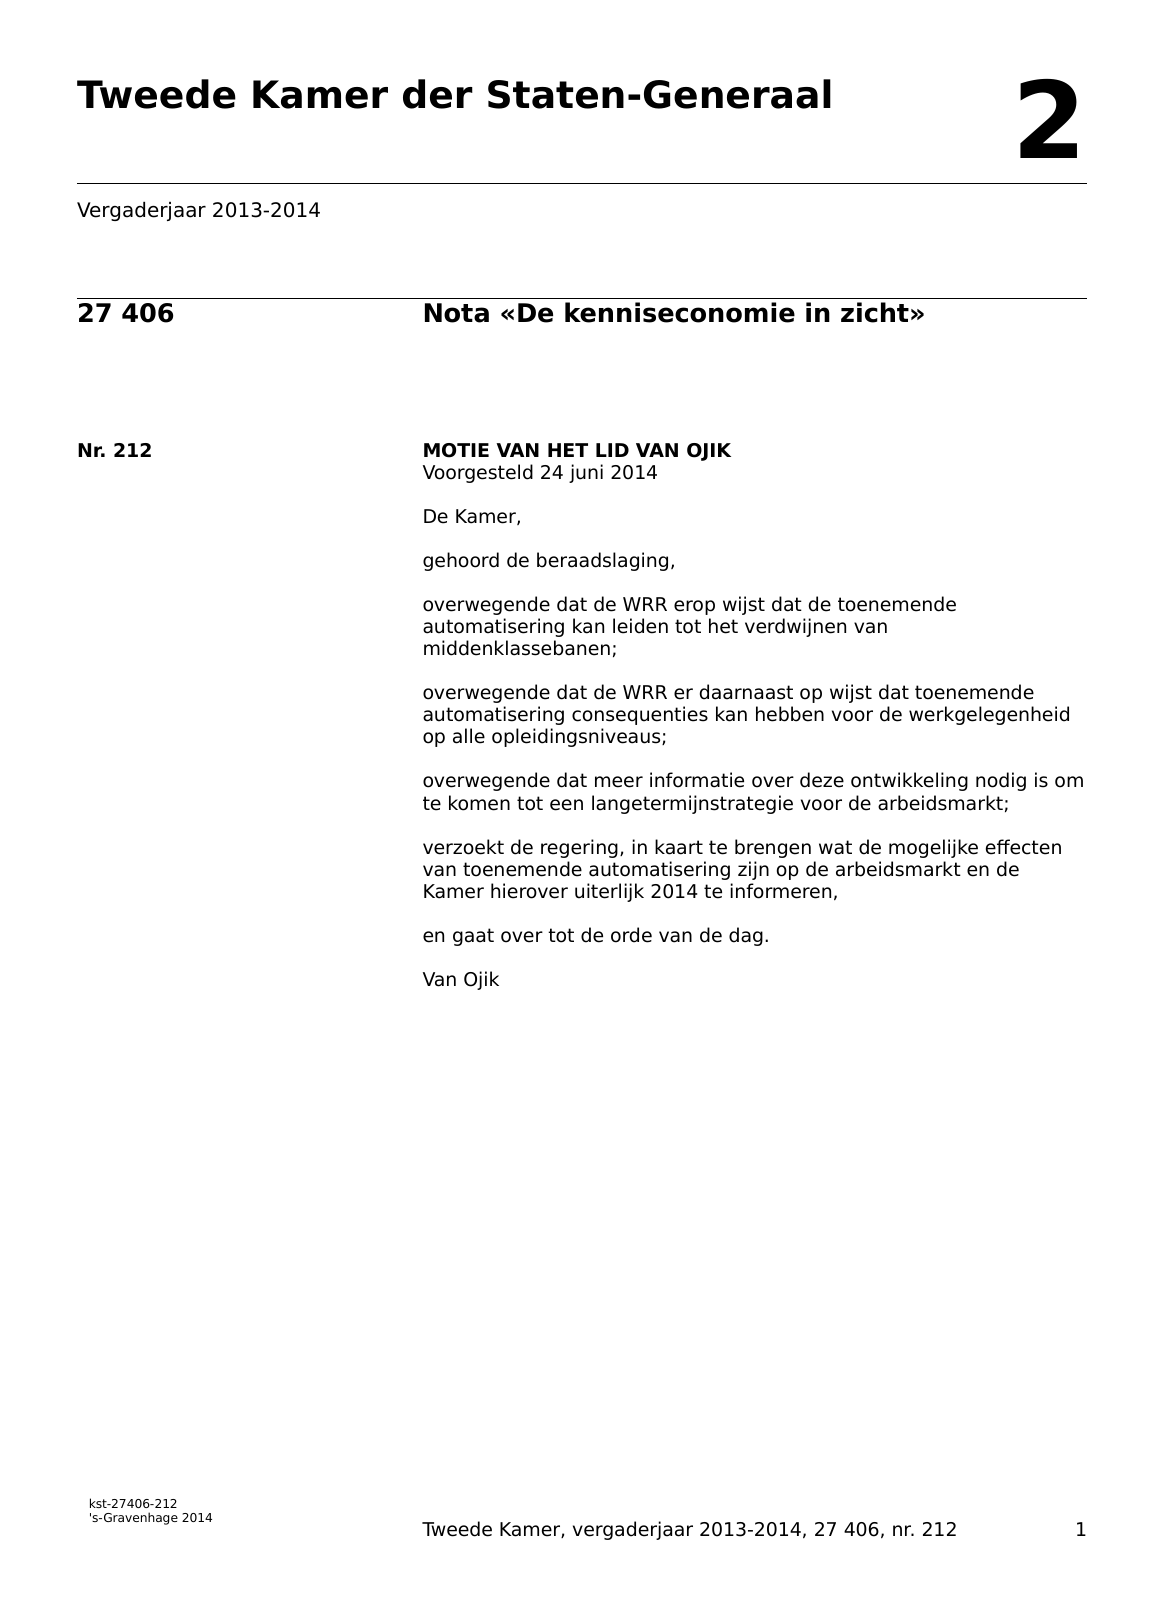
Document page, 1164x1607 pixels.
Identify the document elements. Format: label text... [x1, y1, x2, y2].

text De Kamer, [422, 506, 1087, 528]
text 's-Gravenhage 2014 [88, 1511, 323, 1525]
text en gaat over tot de orde van de dag. [422, 925, 1087, 947]
text Voorgesteld 24 juni 2014 [422, 462, 1087, 484]
table_cell Vergaderjaar 2013-2014 [77, 184, 1087, 298]
text overwegende dat meer informatie over deze ontwikkeling nodig is om te komen tot een langetermijnstrategie voor de arbeidsmarkt; [422, 770, 1087, 814]
text verzoekt de regering, in kaart te brengen wat de mogelijke effecten van toenemende automatisering zijn op de arbeidsmarkt en de Kamer hierover uiterlijk 2014 te informeren, [422, 837, 1087, 902]
subtitle 27 406 Nota «De kenniseconomie in zicht» [77, 299, 1087, 329]
table_header 2 [886, 59, 1087, 183]
text overwegende dat de WRR erop wijst dat de toenemende automatisering kan leiden tot het verdwijnen van middenklassebanen; [422, 594, 1087, 660]
text overwegende dat de WRR er daarnaast op wijst dat toenemende automatisering consequenties kan hebben voor de werkgelegenheid op alle opleidingsniveaus; [422, 682, 1087, 748]
table_header Tweede Kamer der Staten-Generaal [77, 59, 886, 183]
subtitle Nr. 212 MOTIE VAN HET LID VAN OJIK [77, 440, 1087, 462]
text Van Ojik [422, 969, 1087, 991]
text gehoord de beraadslaging, [422, 550, 1087, 572]
text kst-27406-212 [88, 1497, 323, 1511]
